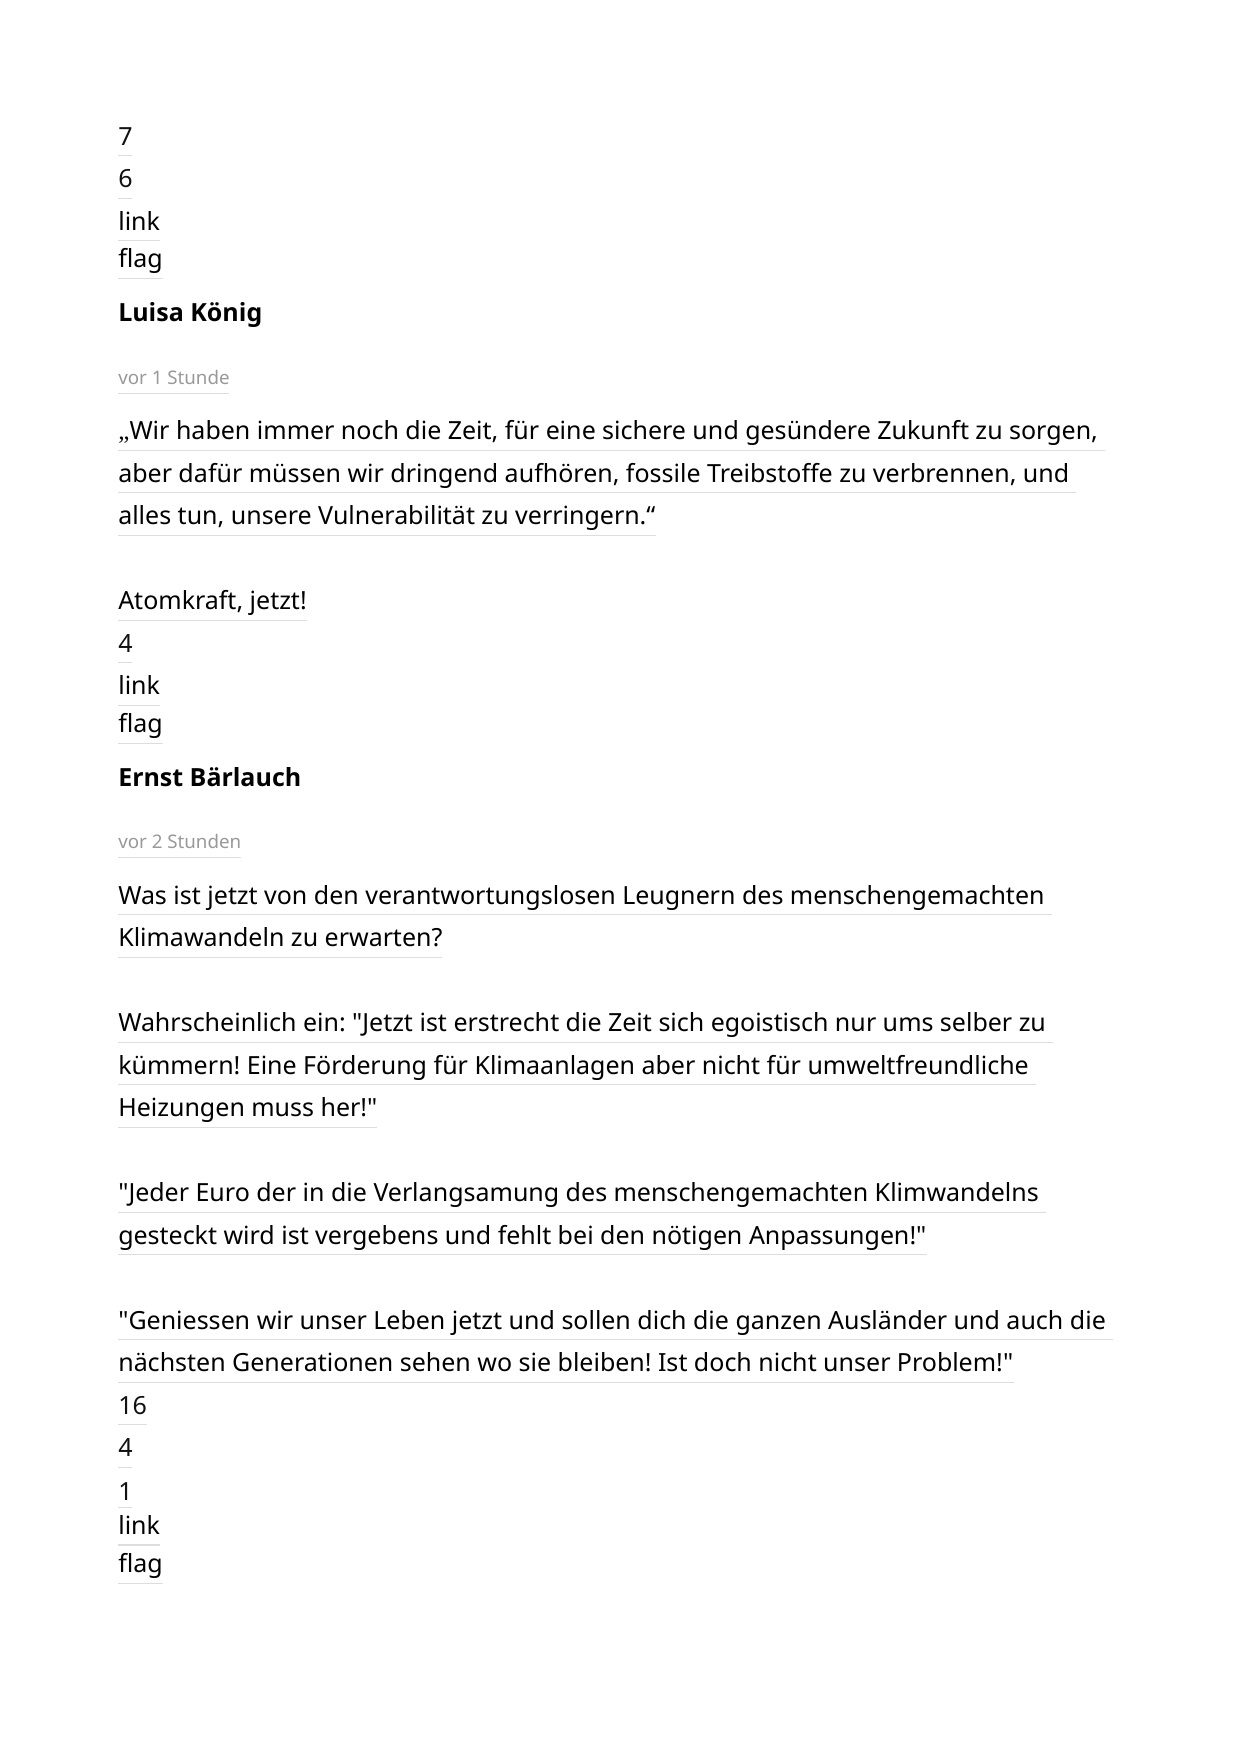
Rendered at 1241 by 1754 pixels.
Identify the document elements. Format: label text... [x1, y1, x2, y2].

text 4 [118, 1430, 1122, 1468]
text 7 [118, 118, 1122, 156]
text 6 [118, 161, 1122, 199]
text „Wir haben immer noch die Zeit, für eine sichere und gesündere Zukunft zu sorgen, aber dafür müssen wir dringend aufhören, fossile Treibstoffe zu verbrennen, und alles tun, unsere Vulnerabilität zu verringern.“ Atomkraft, jetzt! [118, 413, 1122, 621]
text link [118, 1508, 1122, 1546]
text Ernst Bärlauch [118, 759, 1122, 793]
text Luisa König [118, 295, 1122, 329]
text vor 2 Stunden [118, 829, 1117, 858]
text flag [118, 1546, 1122, 1584]
text 16 [118, 1387, 1122, 1425]
text 1 [118, 1472, 1122, 1508]
text Was ist jetzt von den verantwortungslosen Leugnern des menschengemachten Klimawandeln zu erwarten? Wahrscheinlich ein: "Jetzt ist erstrecht die Zeit sich egoistisch nur ums selber zu kümmern! Eine Förderung für Klimaanlagen aber nicht für umweltfreundliche Heizungen muss her!" "Jeder Euro der in die Verlangsamung des menschengemachten Klimwandelns gesteckt wird ist vergebens und fehlt bei den nötigen Anpassungen!" "Geniessen wir unser Leben jetzt und sollen dich die ganzen Ausländer und auch die nächsten Generationen sehen wo sie bleiben! Ist doch nicht unser Problem!" [118, 877, 1122, 1383]
text vor 1 Stunde [118, 364, 1117, 394]
text link [118, 668, 1122, 706]
text 4 [118, 625, 1122, 663]
text flag [118, 706, 1122, 744]
text link [118, 203, 1122, 241]
text flag [118, 241, 1122, 279]
